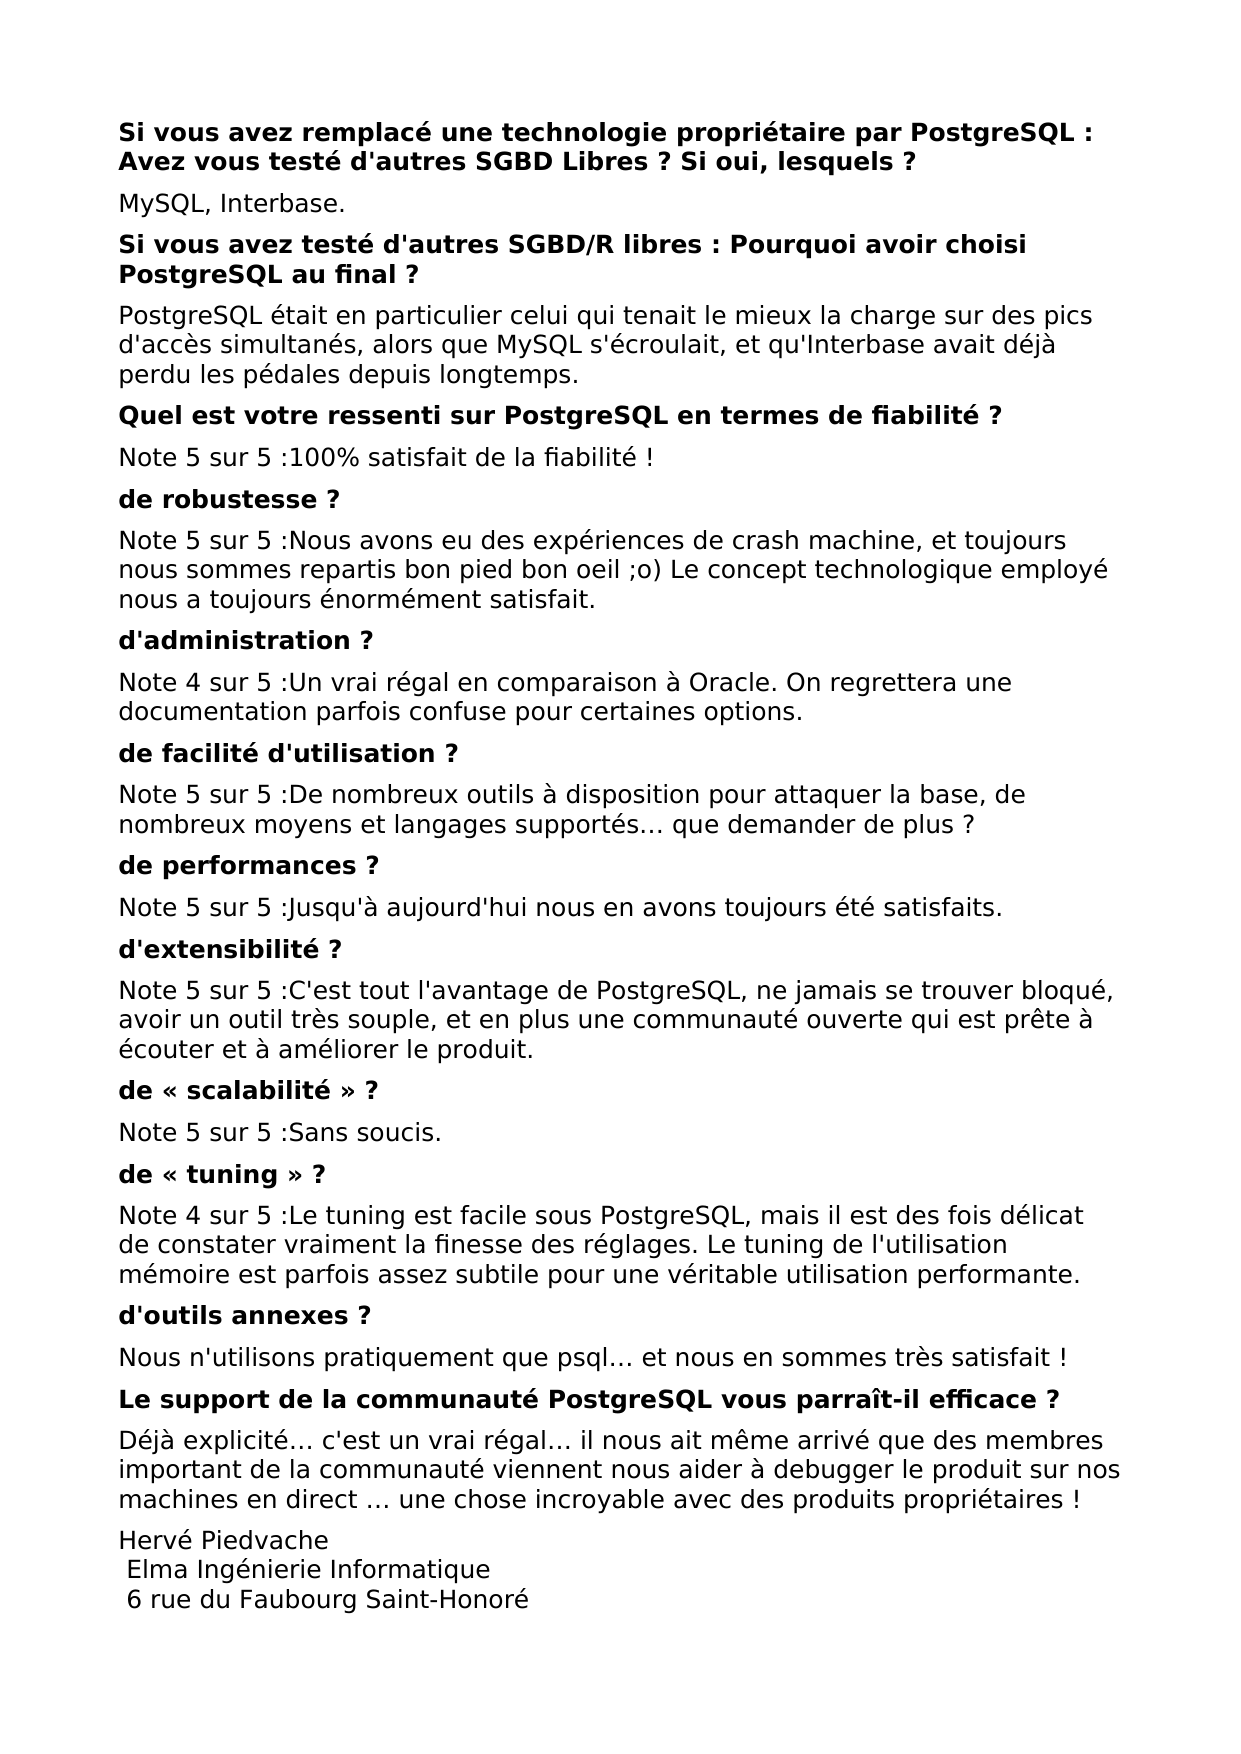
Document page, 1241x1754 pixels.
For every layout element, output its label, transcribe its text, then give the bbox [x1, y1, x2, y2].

text Si vous avez testé d'autres SGBD/R libres : Pourquoi avoir choisi PostgreSQL au final ? [118, 231, 1122, 289]
text Le support de la communauté PostgreSQL vous parraît-il efficace ? [118, 1385, 1122, 1414]
text Note 4 sur 5 :Le tuning est facile sous PostgreSQL, mais il est des fois délicat de constater vraiment la finesse des réglages. Le tuning de l'utilisation mémoire est parfois assez subtile pour une véritable utilisation performante. [118, 1201, 1122, 1289]
text de « tuning » ? [118, 1160, 1122, 1189]
text d'administration ? [118, 626, 1122, 656]
text PostgreSQL était en particulier celui qui tenait le mieux la charge sur des pics d'accès simultanés, alors que MySQL s'écroulait, et qu'Interbase avait déjà perdu les pédales depuis longtemps. [118, 301, 1122, 389]
text Si vous avez remplacé une technologie propriétaire par PostgreSQL : Avez vous testé d'autres SGBD Libres ? Si oui, lesquels ? [118, 118, 1122, 176]
text Note 5 sur 5 :De nombreux outils à disposition pour attaquer la base, de nombreux moyens et langages supportés… que demander de plus ? [118, 781, 1122, 839]
text Note 5 sur 5 :Nous avons eu des expériences de crash machine, et toujours nous sommes repartis bon pied bon oeil ;o) Le concept technologique employé nous a toujours énormément satisfait. [118, 526, 1122, 614]
text Note 5 sur 5 :100% satisfait de la fiabilité ! [118, 443, 1122, 472]
text Note 5 sur 5 :C'est tout l'avantage de PostgreSQL, ne jamais se trouver bloqué, avoir un outil très souple, et en plus une communauté ouverte qui est prête à écouter et à améliorer le produit. [118, 976, 1122, 1064]
text MySQL, Interbase. [118, 189, 1122, 218]
text de facilité d'utilisation ? [118, 739, 1122, 768]
text d'outils annexes ? [118, 1301, 1122, 1331]
text Hervé Piedvache Elma Ingénierie Informatique 6 rue du Faubourg Saint-Honoré [118, 1526, 1122, 1614]
text de « scalabilité » ? [118, 1076, 1122, 1106]
text de performances ? [118, 851, 1122, 881]
text de robustesse ? [118, 485, 1122, 514]
text Déjà explicité… c'est un vrai régal… il nous ait même arrivé que des membres important de la communauté viennent nous aider à debugger le produit sur nos machines en direct … une chose incroyable avec des produits propriétaires ! [118, 1426, 1122, 1514]
text Note 5 sur 5 :Sans soucis. [118, 1118, 1122, 1147]
text Quel est votre ressenti sur PostgreSQL en termes de fiabilité ? [118, 401, 1122, 431]
text d'extensibilité ? [118, 935, 1122, 964]
text Note 4 sur 5 :Un vrai régal en comparaison à Oracle. On regrettera une documentation parfois confuse pour certaines options. [118, 668, 1122, 726]
text Note 5 sur 5 :Jusqu'à aujourd'hui nous en avons toujours été satisfaits. [118, 893, 1122, 922]
text Nous n'utilisons pratiquement que psql… et nous en sommes très satisfait ! [118, 1343, 1122, 1372]
